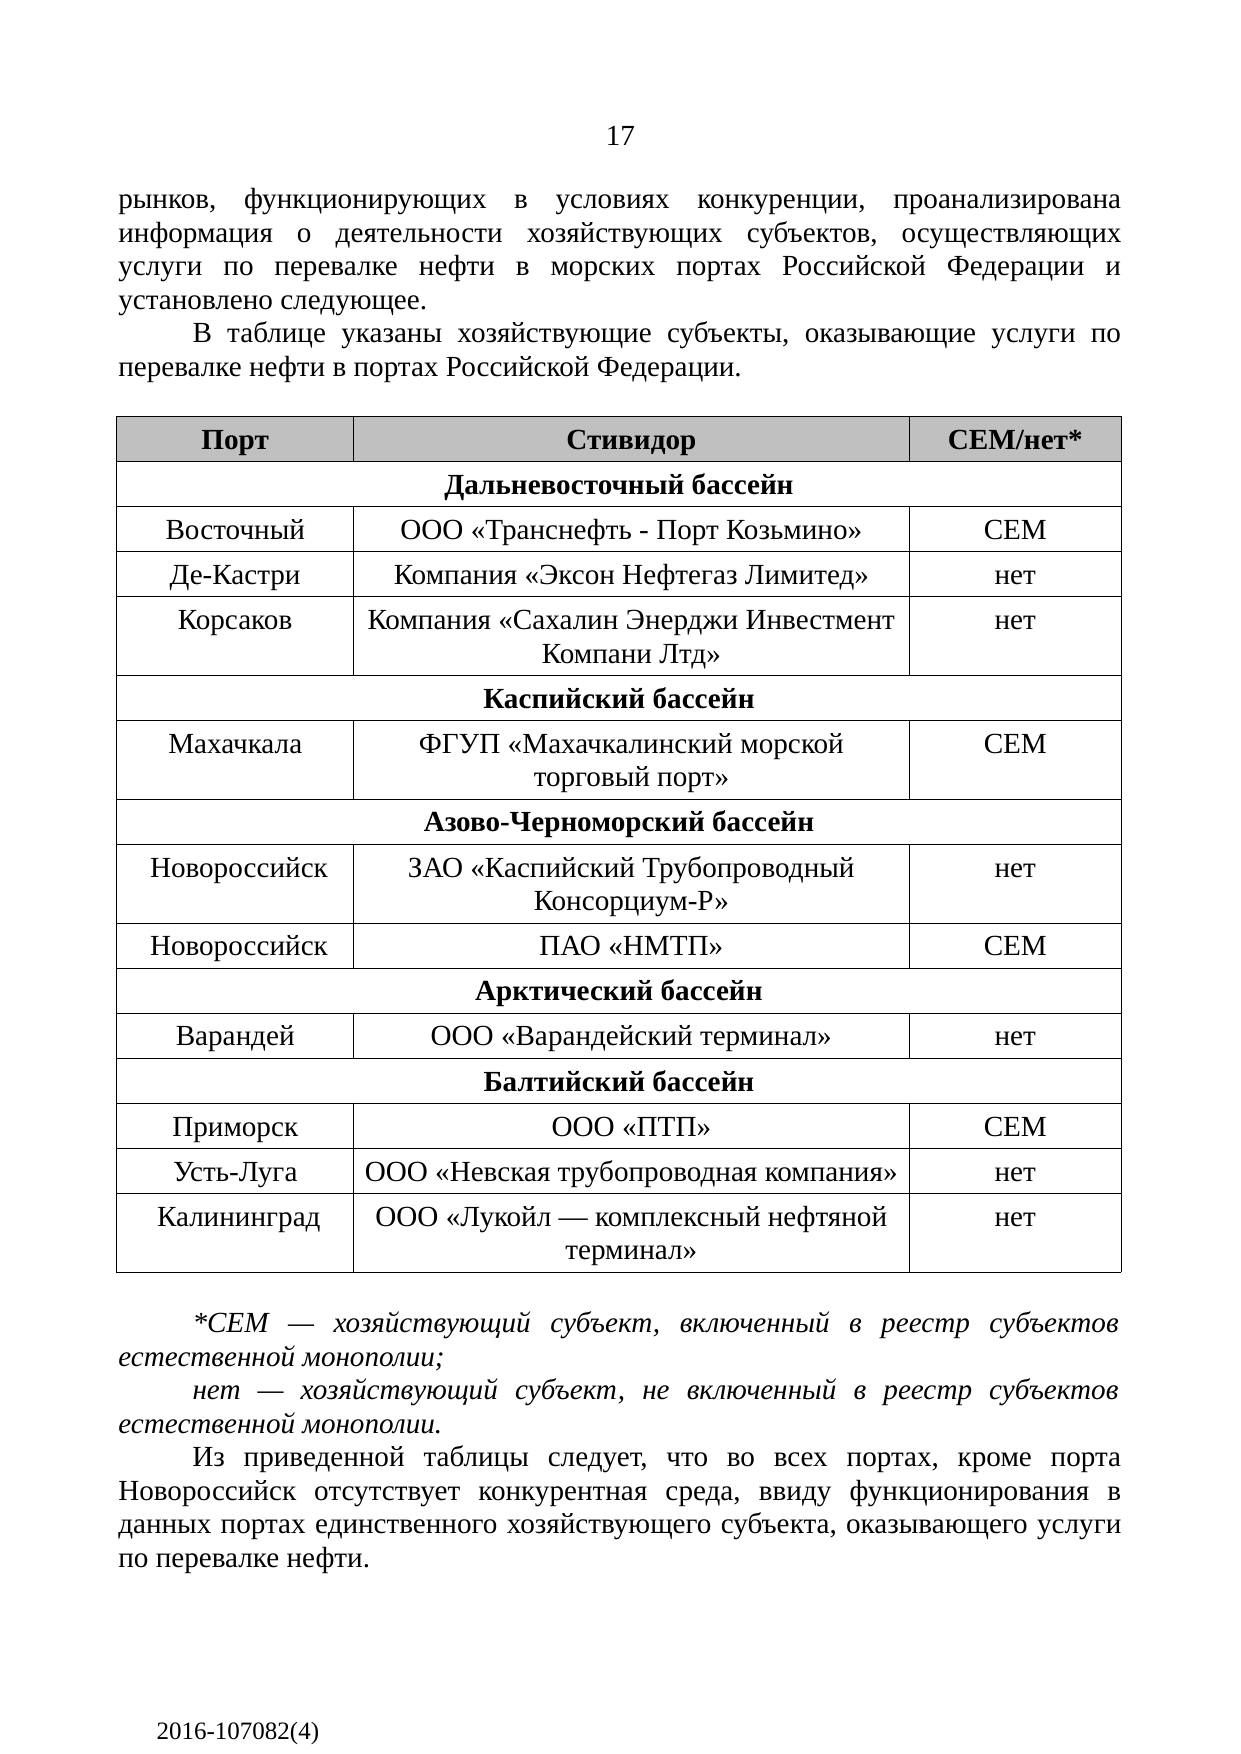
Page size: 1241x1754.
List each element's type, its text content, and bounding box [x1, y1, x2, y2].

table_cell Новороссийск [117, 924, 353, 968]
table_cell Калининград [117, 1194, 353, 1272]
table_cell ООО «Варандейский терминал» [354, 1014, 909, 1058]
table_cell нет [910, 845, 1121, 922]
table_header Порт [117, 417, 353, 461]
table_cell Балтийский бассейн [117, 1059, 1121, 1103]
table_cell СЕМ [910, 1104, 1121, 1148]
table_cell Компания «Эксон Нефтегаз Лимитед» [354, 552, 909, 596]
table_cell Варандей [117, 1014, 353, 1058]
table_cell Корсаков [117, 597, 353, 675]
table_cell СЕМ [910, 924, 1121, 968]
text *СЕМ — хозяйствующий субъект, включенный в реестр субъектов естественной монополии; [118, 1305, 1122, 1372]
table_header Стивидор [354, 417, 909, 461]
table_cell Азово-Черноморский бассейн [117, 800, 1121, 844]
table_cell СЕМ [910, 721, 1121, 799]
table_cell нет [910, 1194, 1121, 1272]
table_cell Арктический бассейн [117, 969, 1121, 1013]
table_cell Компания «Сахалин Энерджи Инвестмент Компани Лтд» [354, 597, 909, 675]
text В таблице указаны хозяйствующие субъекты, оказывающие услуги по перевалке нефти в портах Российской Федерации. [118, 315, 1122, 382]
text Из приведенной таблицы следует, что во всех портах, кроме порта Новороссийск отсутствует конкурентная среда, ввиду функционирования в данных портах единственного хозяйствующего субъекта, оказывающего услуги по перевалке нефти. [118, 1439, 1122, 1574]
table_cell ООО «ПТП» [354, 1104, 909, 1148]
table_cell ЗАО «Каспийский Трубопроводный Консорциум-Р» [354, 845, 909, 922]
table_cell нет [910, 1149, 1121, 1193]
table_cell нет [910, 597, 1121, 675]
table_cell ПАО «НМТП» [354, 924, 909, 968]
table_cell Восточный [117, 507, 353, 551]
table_header СЕМ/нет* [910, 417, 1121, 461]
table_cell ФГУП «Махачкалинский морской торговый порт» [354, 721, 909, 799]
table_cell ООО «Транснефть - Порт Козьмино» [354, 507, 909, 551]
table_cell СЕМ [910, 507, 1121, 551]
table_cell Усть-Луга [117, 1149, 353, 1193]
table_cell нет [910, 1014, 1121, 1058]
table_cell Каспийский бассейн [117, 676, 1121, 720]
text нет — хозяйствующий субъект, не включенный в реестр субъектов естественной монополии. [118, 1372, 1122, 1439]
text рынков, функционирующих в условиях конкуренции, проанализирована информация о деятельности хозяйствующих субъектов, осуществляющих услуги по перевалке нефти в морских портах Российской Федерации и установлено следующее. [118, 181, 1122, 315]
table_cell Дальневосточный бассейн [117, 462, 1121, 506]
table_cell нет [910, 552, 1121, 596]
table_cell Новороссийск [117, 845, 353, 922]
table_cell Де-Кастри [117, 552, 353, 596]
table_cell ООО «Невская трубопроводная компания» [354, 1149, 909, 1193]
table_cell Махачкала [117, 721, 353, 799]
table_cell Приморск [117, 1104, 353, 1148]
table_cell ООО «Лукойл — комплексный нефтяной терминал» [354, 1194, 909, 1272]
